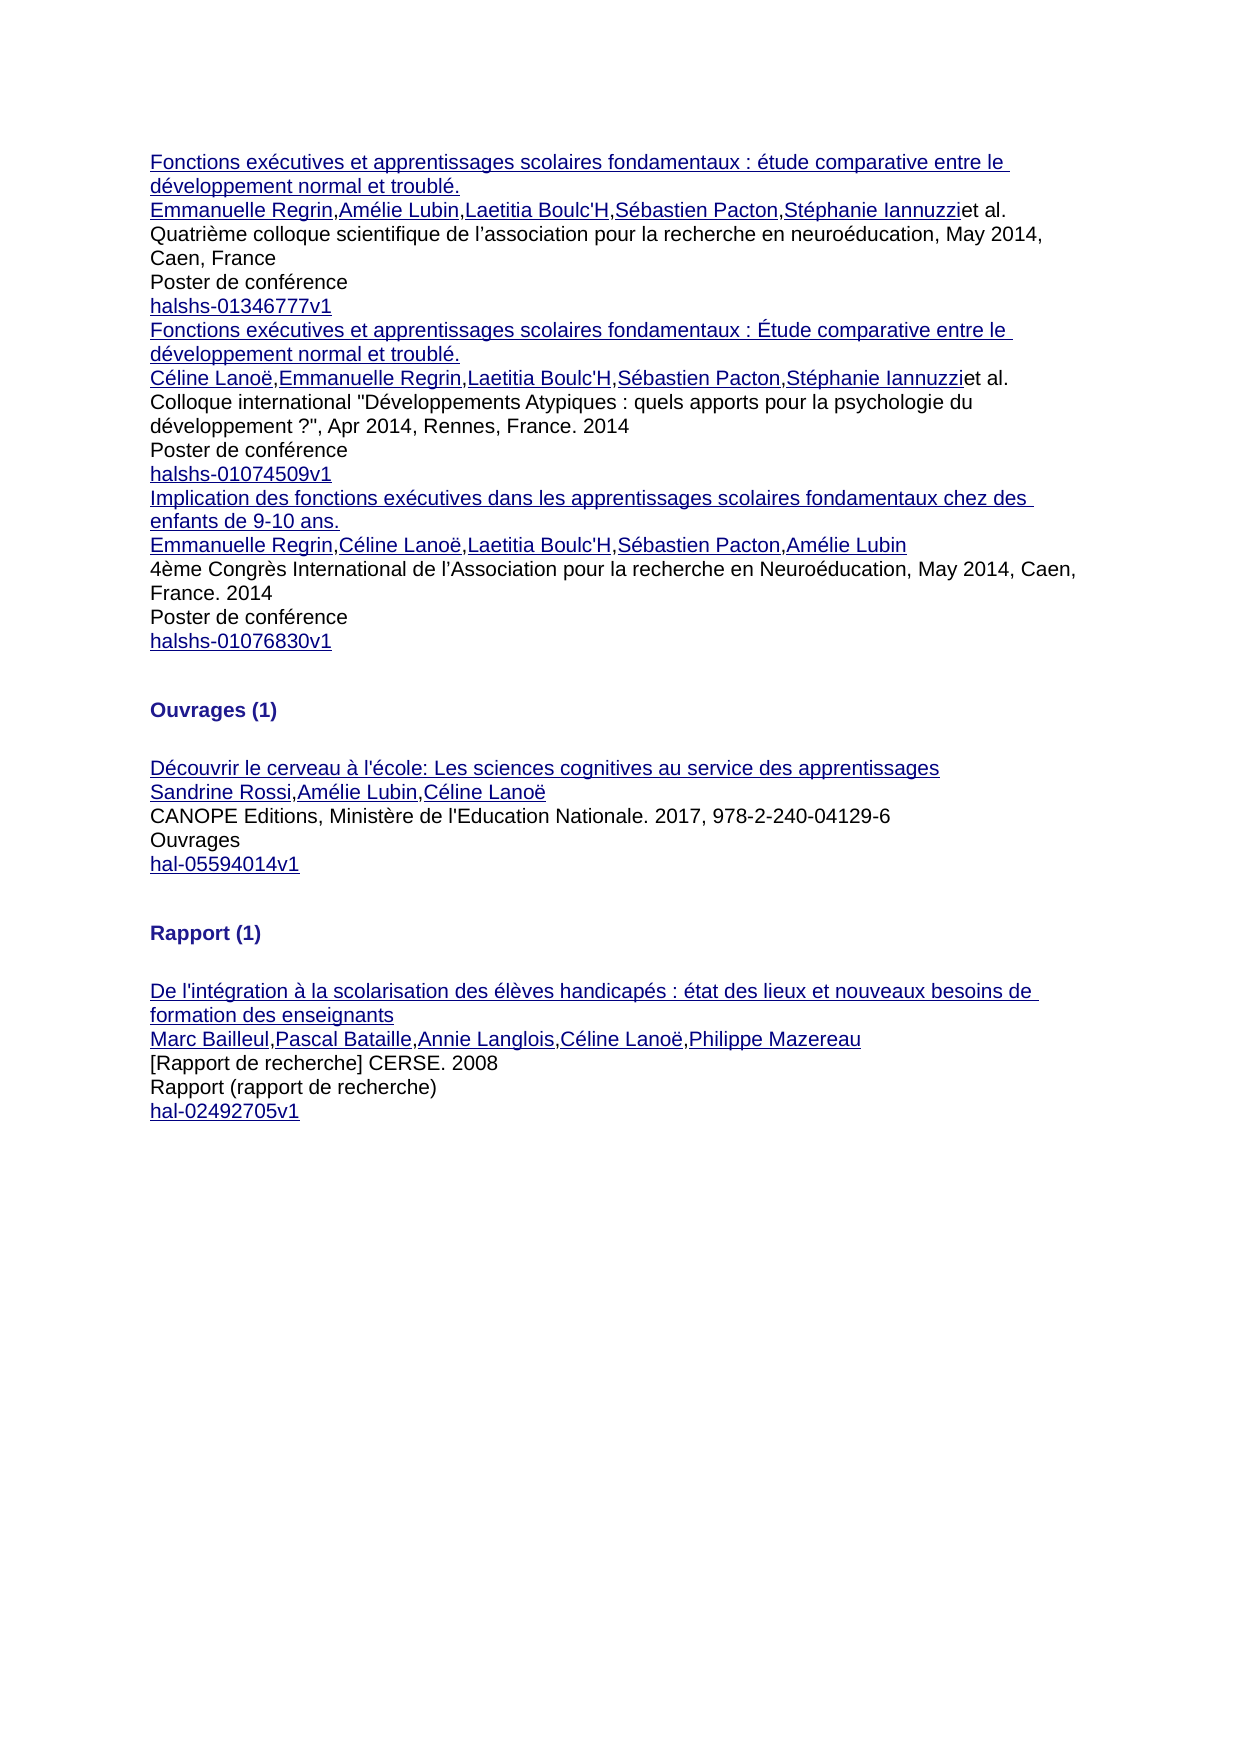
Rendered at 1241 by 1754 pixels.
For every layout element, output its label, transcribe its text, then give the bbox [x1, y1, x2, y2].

table_cell Fonctions exécutives et apprentissages scolaires fondamentaux : Étude comparative entre le développement normal et troublé. Céline Lanoë,Emmanuelle Regrin,Laetitia Boulc'H,Sébastien Pacton,Stéphanie Iannuzziet al. Colloque international "Développements Atypiques : quels apports pour la psychologie du développement ?", Apr 2014, Rennes, France. 2014 Poster de conférence halshs-01074509v1 [150, 318, 1090, 485]
subtitle Ouvrages (1) [150, 698, 1090, 722]
subtitle Rapport (1) [150, 921, 1090, 945]
table_header Découvrir le cerveau à l'école: Les sciences cognitives au service des apprentissages Sandrine Rossi,Amélie Lubin,Céline Lanoë CANOPE Editions, Ministère de l'Education Nationale. 2017, 978-2-240-04129-6 Ouvrages hal-05594014v1 [150, 756, 1090, 876]
table_cell Implication des fonctions exécutives dans les apprentissages scolaires fondamentaux chez des enfants de 9-10 ans. Emmanuelle Regrin,Céline Lanoë,Laetitia Boulc'H,Sébastien Pacton,Amélie Lubin 4ème Congrès International de l’Association pour la recherche en Neuroéducation, May 2014, Caen, France. 2014 Poster de conférence halshs-01076830v1 [150, 485, 1090, 653]
table_cell Fonctions exécutives et apprentissages scolaires fondamentaux : étude comparative entre le développement normal et troublé. Emmanuelle Regrin,Amélie Lubin,Laetitia Boulc'H,Sébastien Pacton,Stéphanie Iannuzziet al. Quatrième colloque scientifique de l’association pour la recherche en neuroéducation, May 2014, Caen, France Poster de conférence halshs-01346777v1 [150, 150, 1090, 318]
table_header De l'intégration à la scolarisation des élèves handicapés : état des lieux et nouveaux besoins de formation des enseignants Marc Bailleul,Pascal Bataille,Annie Langlois,Céline Lanoë,Philippe Mazereau [Rapport de recherche] CERSE. 2008 Rapport (rapport de recherche) hal-02492705v1 [150, 979, 1090, 1123]
